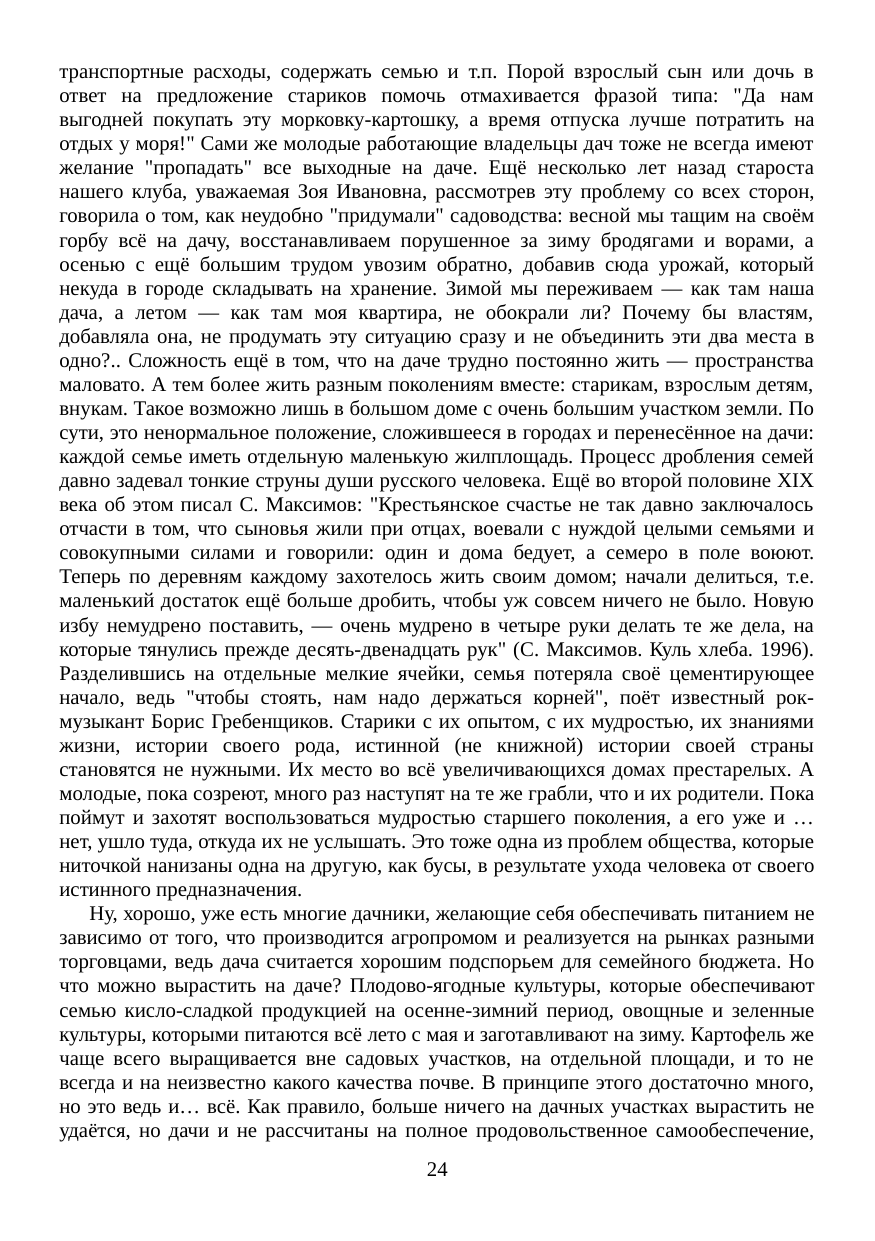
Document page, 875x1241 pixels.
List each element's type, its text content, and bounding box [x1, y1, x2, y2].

text Ну, хорошо, уже есть многие дачники, желающие себя обеспечивать питанием не зависимо от того, что производится агропромом и реализуется на рынках разными торговцами, ведь дача считается хорошим подспорьем для семейного бюджета. Но что можно вырастить на даче? Плодово-ягодные культуры, которые обеспечивают семью кисло-сладкой продукцией на осенне-зимний период, овощные и зеленные культуры, которыми питаются всё лето с мая и заготавливают на зиму. Картофель же чаще всего выращивается вне садовых участков, на отдельной площади, и то не всегда и на неизвестно какого качества почве. В принципе этого достаточно много, но это ведь и… всё. Как правило, больше ничего на дачных участках вырастить не удаётся, но дачи и не рассчитаны на полное продовольственное самообеспечение, [59, 901, 815, 1142]
text транспортные расходы, содержать семью и т.п. Порой взрослый сын или дочь в ответ на предложение стариков помочь отмахивается фразой типа: "Да нам выгодней покупать эту морковку-картошку, а время отпуска лучше потратить на отдых у моря!" Сами же молодые работающие владельцы дач тоже не всегда имеют желание "пропадать" все выходные на даче. Ещё несколько лет назад староста нашего клуба, уважаемая Зоя Ивановна, рассмотрев эту проблему со всех сторон, говорила о том, как неудобно "придумали" садоводства: весной мы тащим на своём горбу всё на дачу, восстанавливаем порушенное за зиму бродягами и ворами, а осенью с ещё большим трудом увозим обратно, добавив сюда урожай, который некуда в городе складывать на хранение. Зимой мы переживаем — как там наша дача, а летом — как там моя квартира, не обокрали ли? Почему бы властям, добавляла она, не продумать эту ситуацию сразу и не объединить эти два места в одно?.. Сложность ещё в том, что на даче трудно постоянно жить — пространства маловато. А тем более жить разным поколениям вместе: старикам, взрослым детям, внукам. Такое возможно лишь в большом доме с очень большим участком земли. По сути, это ненормальное положение, сложившееся в городах и перенесённое на дачи: каждой семье иметь отдельную маленькую жилплощадь. Процесс дробления семей давно задевал тонкие струны души русского человека. Ещё во второй половине XIX века об этом писал С. Максимов: "Крестьянское счастье не так давно заключалось отчасти в том, что сыновья жили при отцах, воевали с нуждой целыми семьями и совокупными силами и говорили: один и дома бедует, а семеро в поле воюют. Теперь по деревням каждому захотелось жить своим домом; начали делиться, т.е. маленький достаток ещё больше дробить, чтобы уж совсем ничего не было. Новую избу немудрено поставить, — очень мудрено в четыре руки делать те же дела, на которые тянулись прежде десять-двенадцать рук" (С. Максимов. Куль хлеба. 1996). Разделившись на отдельные мелкие ячейки, семья потеряла своё цементирующее начало, ведь "чтобы стоять, нам надо держаться корней", поёт известный рок-музыкант Борис Гребенщиков. Старики с их опытом, с их мудростью, их знаниями жизни, истории своего рода, истинной (не книжной) истории своей страны становятся не нужными. Их место во всё увеличивающихся домах престарелых. А молодые, пока созреют, много раз наступят на те же грабли, что и их родители. Пока поймут и захотят воспользоваться мудростью старшего поколения, а его уже и …нет, ушло туда, откуда их не услышать. Это тоже одна из проблем общества, которые ниточкой нанизаны одна на другую, как бусы, в результате ухода человека от своего истинного предназначения. [59, 59, 815, 901]
